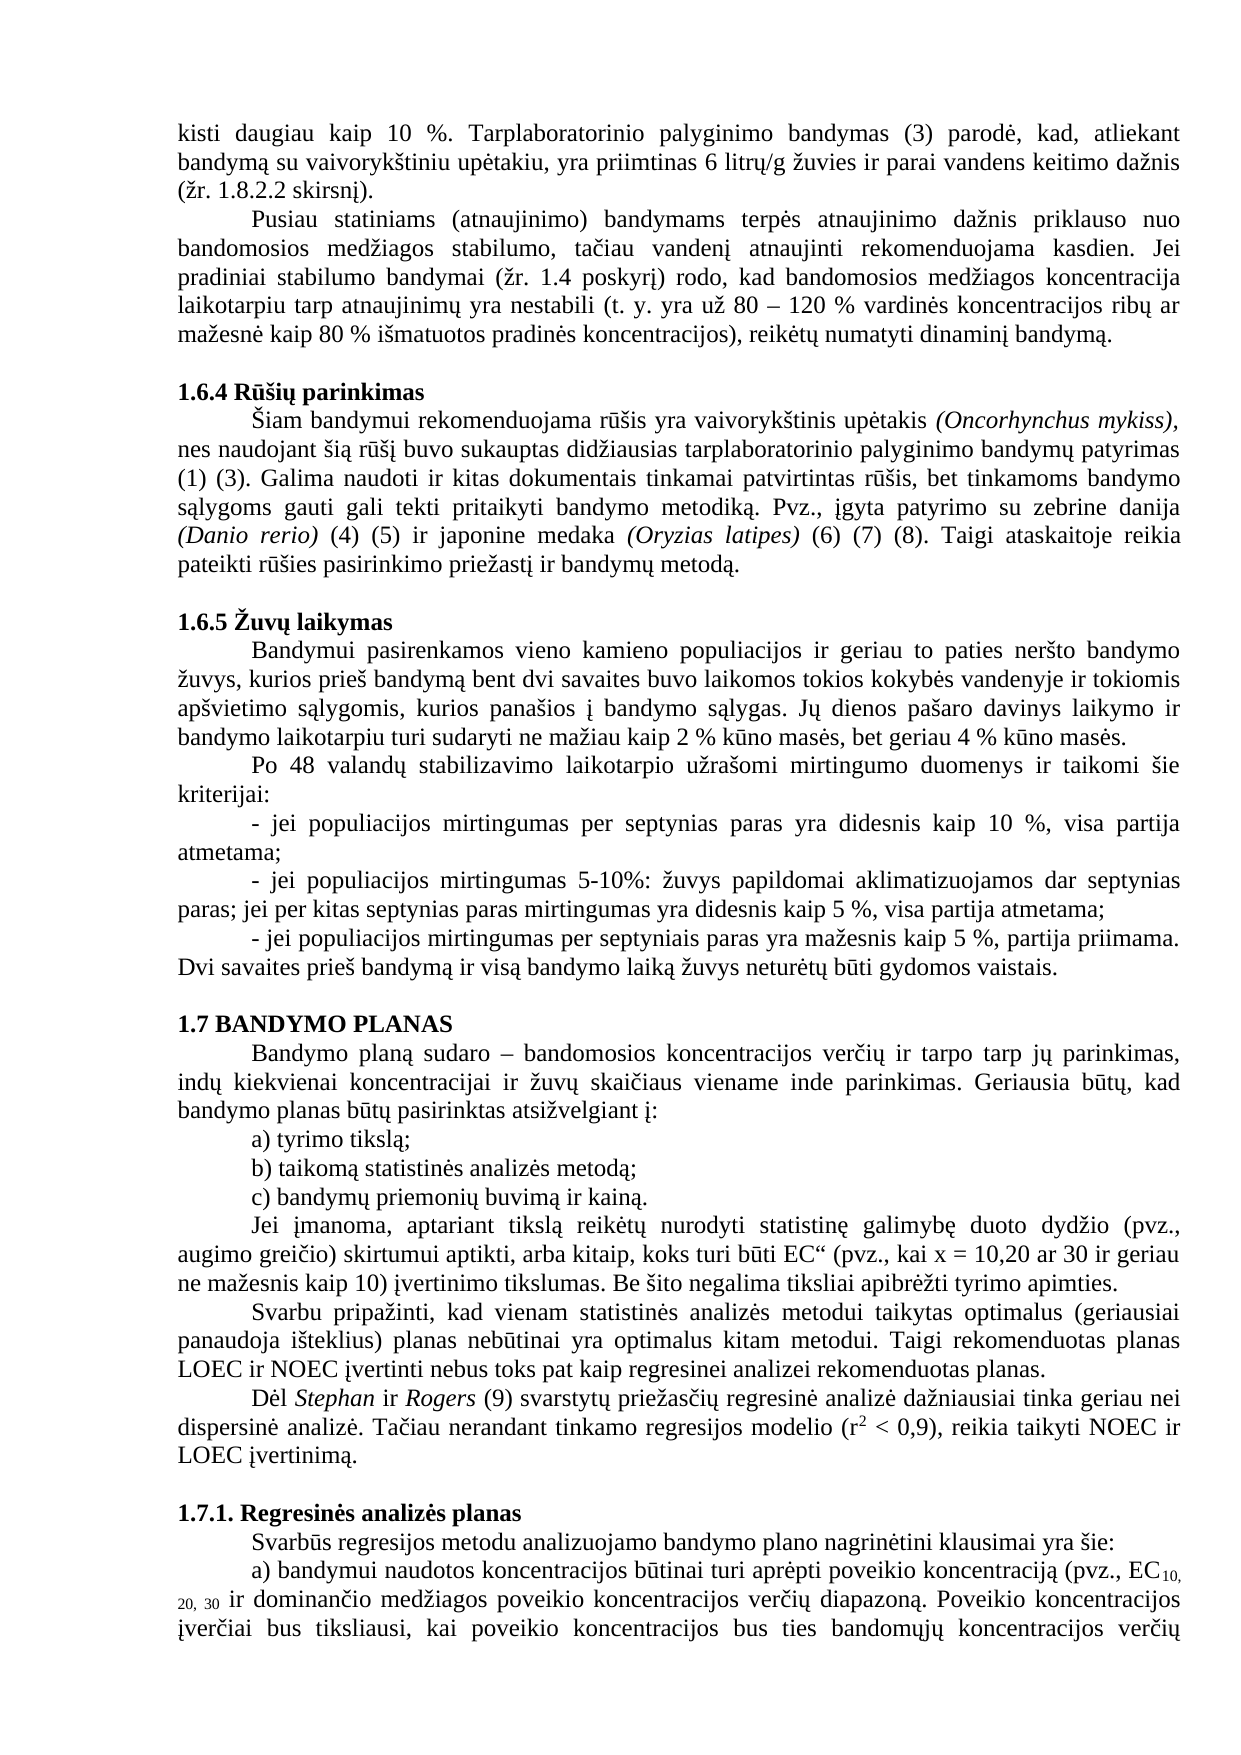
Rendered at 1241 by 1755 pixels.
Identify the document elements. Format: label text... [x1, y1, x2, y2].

text - jei populiacijos mirtingumas 5-10%: žuvys papildomai aklimatizuojamos dar septynias paras; jei per kitas septynias paras mirtingumas yra didesnis kaip 5 %, visa partija atmetama; [177, 866, 1181, 923]
text Jei įmanoma, aptariant tikslą reikėtų nurodyti statistinę galimybę duoto dydžio (pvz., augimo greičio) skirtumui aptikti, arba kitaip, koks turi būti EC“ (pvz., kai x = 10,20 ar 30 ir geriau ne mažesnis kaip 10) įvertinimo tikslumas. Be šito negalima tiksliai apibrėžti tyrimo apimties. [177, 1211, 1181, 1297]
text Bandymui pasirenkamos vieno kamieno populiacijos ir geriau to paties neršto bandymo žuvys, kurios prieš bandymą bent dvi savaites buvo laikomos tokios kokybės vandenyje ir tokiomis apšvietimo sąlygomis, kurios panašios į bandymo sąlygas. Jų dienos pašaro davinys laikymo ir bandymo laikotarpiu turi sudaryti ne mažiau kaip 2 % kūno masės, bet geriau 4 % kūno masės. [177, 636, 1181, 751]
text Po 48 valandų stabilizavimo laikotarpio užrašomi mirtingumo duomenys ir taikomi šie kriterijai: [177, 751, 1181, 808]
text 1.7 BANDYMO PLANAS [177, 1009, 1181, 1038]
text a) tyrimo tikslą; [177, 1124, 1181, 1153]
text 1.6.5 Žuvų laikymas [177, 607, 1181, 636]
text - jei populiacijos mirtingumas per septyniais paras yra mažesnis kaip 5 %, partija priimama. Dvi savaites prieš bandymą ir visą bandymo laiką žuvys neturėtų būti gydomos vaistais. [177, 923, 1181, 981]
text Pusiau statiniams (atnaujinimo) bandymams terpės atnaujinimo dažnis priklauso nuo bandomosios medžiagos stabilumo, tačiau vandenį atnaujinti rekomenduojama kasdien. Jei pradiniai stabilumo bandymai (žr. 1.4 poskyrį) rodo, kad bandomosios medžiagos koncentracija laikotarpiu tarp atnaujinimų yra nestabili (t. y. yra už 80 – 120 % vardinės koncentracijos ribų ar mažesnė kaip 80 % išmatuotos pradinės koncentracijos), reikėtų numatyti dinaminį bandymą. [177, 204, 1181, 348]
text Svarbūs regresijos metodu analizuojamo bandymo plano nagrinėtini klausimai yra šie: [177, 1527, 1181, 1556]
text c) bandymų priemonių buvimą ir kainą. [177, 1182, 1181, 1211]
text 1.6.4 Rūšių parinkimas [177, 377, 1181, 406]
text - jei populiacijos mirtingumas per septynias paras yra didesnis kaip 10 %, visa partija atmetama; [177, 808, 1181, 866]
text Bandymo planą sudaro – bandomosios koncentracijos verčių ir tarpo tarp jų parinkimas, indų kiekvienai koncentracijai ir žuvų skaičiaus viename inde parinkimas. Geriausia būtų, kad bandymo planas būtų pasirinktas atsižvelgiant į: [177, 1038, 1181, 1124]
text Svarbu pripažinti, kad vienam statistinės analizės metodui taikytas optimalus (geriausiai panaudoja išteklius) planas nebūtinai yra optimalus kitam metodui. Taigi rekomenduotas planas LOEC ir NOEC įvertinti nebus toks pat kaip regresinei analizei rekomenduotas planas. [177, 1297, 1181, 1383]
text b) taikomą statistinės analizės metodą; [177, 1153, 1181, 1182]
text kisti daugiau kaip 10 %. Tarplaboratorinio palyginimo bandymas (3) parodė, kad, atliekant bandymą su vaivorykštiniu upėtakiu, yra priimtinas 6 litrų/g žuvies ir parai vandens keitimo dažnis (žr. 1.8.2.2 skirsnį). [177, 118, 1181, 204]
text Šiam bandymui rekomenduojama rūšis yra vaivorykštinis upėtakis (Oncorhynchus mykiss), nes naudojant šią rūšį buvo sukauptas didžiausias tarplaboratorinio palyginimo bandymų patyrimas (1) (3). Galima naudoti ir kitas dokumentais tinkamai patvirtintas rūšis, bet tinkamoms bandymo sąlygoms gauti gali tekti pritaikyti bandymo metodiką. Pvz., įgyta patyrimo su zebrine danija (Danio rerio) (4) (5) ir japonine medaka (Oryzias latipes) (6) (7) (8). Taigi ataskaitoje reikia pateikti rūšies pasirinkimo priežastį ir bandymų metodą. [177, 406, 1181, 578]
text a) bandymui naudotos koncentracijos būtinai turi aprėpti poveikio koncentraciją (pvz., EC10, 20, 30 ir dominančio medžiagos poveikio koncentracijos verčių diapazoną. Poveikio koncentracijos įverčiai bus tiksliausi, kai poveikio koncentracijos bus ties bandomųjų koncentracijos verčių [177, 1556, 1181, 1642]
text Dėl Stephan ir Rogers (9) svarstytų priežasčių regresinė analizė dažniausiai tinka geriau nei dispersinė analizė. Tačiau nerandant tinkamo regresijos modelio (r2 < 0,9), reikia taikyti NOEC ir LOEC įvertinimą. [177, 1383, 1181, 1469]
text 1.7.1. Regresinės analizės planas [177, 1498, 1181, 1527]
